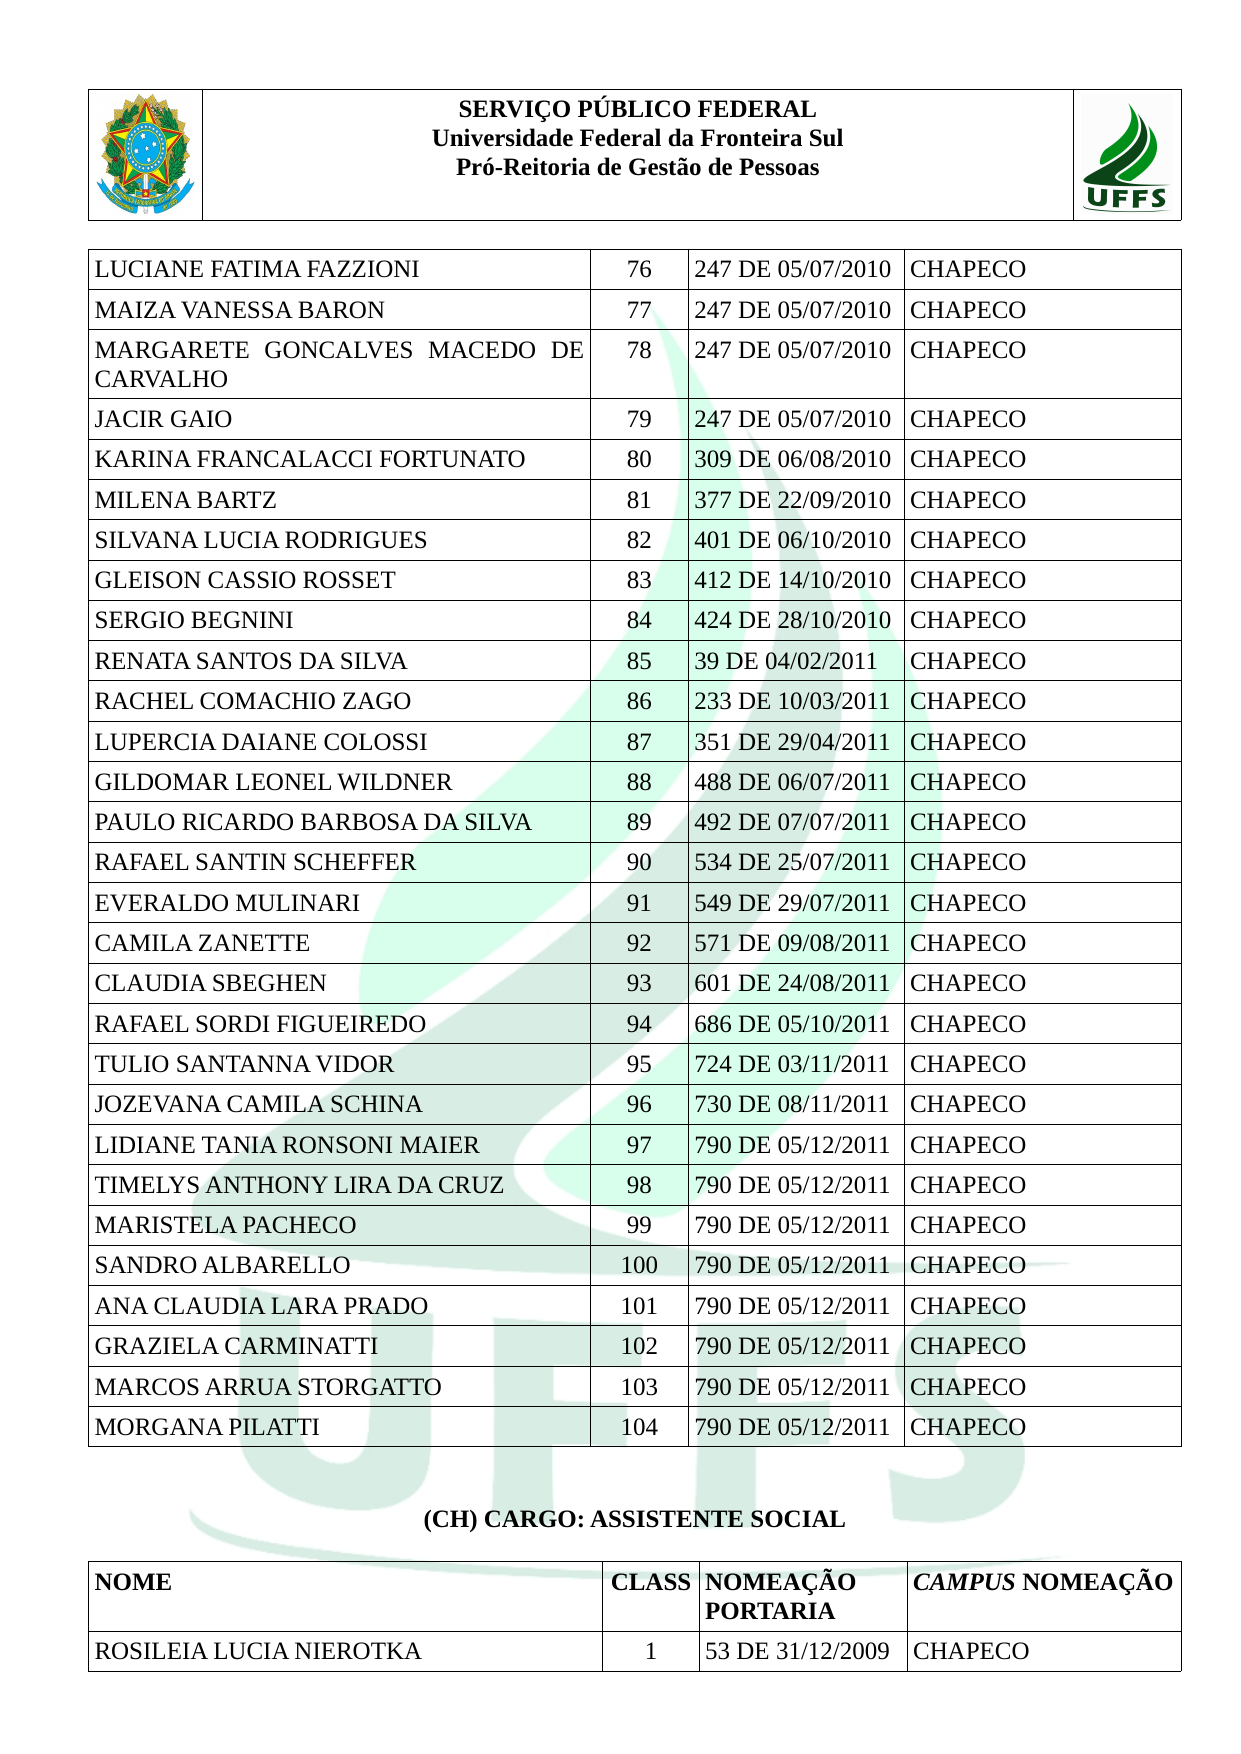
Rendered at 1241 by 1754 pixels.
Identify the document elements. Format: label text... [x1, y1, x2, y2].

table_header NOMEAÇÃO PORTARIA [700, 1562, 907, 1631]
table_cell CHAPECO [905, 843, 1181, 882]
table_cell CHAPECO [905, 964, 1181, 1003]
table_cell 78 [591, 330, 688, 398]
table_cell CHAPECO [905, 601, 1181, 640]
table_cell RACHEL COMACHIO ZAGO [89, 681, 590, 721]
table_cell 488 DE 06/07/2011 [689, 762, 904, 801]
table_cell MILENA BARTZ [89, 480, 590, 519]
table_cell ANA CLAUDIA LARA PRADO [89, 1286, 590, 1325]
table_cell 100 [591, 1246, 688, 1285]
table_cell CHAPECO [905, 1206, 1181, 1245]
table_cell 82 [591, 520, 688, 559]
table_cell 90 [591, 843, 688, 882]
table_cell 790 DE 05/12/2011 [689, 1125, 904, 1164]
table_cell CHAPECO [905, 1165, 1181, 1204]
table_cell CHAPECO [905, 1407, 1181, 1446]
table_cell CHAPECO [905, 722, 1181, 761]
table_cell JOZEVANA CAMILA SCHINA [89, 1085, 590, 1124]
table_cell 309 DE 06/08/2010 [689, 440, 904, 479]
picture [203, 90, 1073, 220]
table_cell EVERALDO MULINARI [89, 883, 590, 922]
table_cell RAFAEL SANTIN SCHEFFER [89, 843, 590, 882]
table_cell 53 DE 31/12/2009 [700, 1632, 907, 1671]
table_cell 1 [603, 1632, 699, 1671]
table_cell 95 [591, 1044, 688, 1083]
table_cell 571 DE 09/08/2011 [689, 923, 904, 963]
table_cell 89 [591, 802, 688, 842]
table_cell 99 [591, 1206, 688, 1245]
table_header CAMPUS NOMEAÇÃO [908, 1562, 1181, 1631]
table_cell MARCOS ARRUA STORGATTO [89, 1367, 590, 1406]
table_cell 102 [591, 1326, 688, 1366]
table_cell 87 [591, 722, 688, 761]
table_cell 377 DE 22/09/2010 [689, 480, 904, 519]
picture [88, 90, 1182, 249]
table_cell ROSILEIA LUCIA NIEROTKA [89, 1632, 602, 1671]
table_cell 77 [591, 290, 688, 329]
table_cell CHAPECO [905, 1246, 1181, 1285]
table_cell 88 [591, 762, 688, 801]
table_cell 730 DE 08/11/2011 [689, 1085, 904, 1124]
table_cell CLAUDIA SBEGHEN [89, 964, 590, 1003]
table_cell GILDOMAR LEONEL WILDNER [89, 762, 590, 801]
table_cell LIDIANE TANIA RONSONI MAIER [89, 1125, 590, 1164]
table_cell CAMILA ZANETTE [89, 923, 590, 963]
table_cell LUCIANE FATIMA FAZZIONI [89, 250, 590, 289]
table_cell 83 [591, 561, 688, 600]
table_cell 79 [591, 399, 688, 438]
table_cell CHAPECO [905, 1085, 1181, 1124]
table_cell SANDRO ALBARELLO [89, 1246, 590, 1285]
table_cell 549 DE 29/07/2011 [689, 883, 904, 922]
table_cell CHAPECO [905, 399, 1181, 438]
table_cell CHAPECO [905, 561, 1181, 600]
table_cell 601 DE 24/08/2011 [689, 964, 904, 1003]
table_cell GRAZIELA CARMINATTI [89, 1326, 590, 1366]
table_cell CHAPECO [905, 1125, 1181, 1164]
table_cell MARGARETE GONCALVES MACEDO DE CARVALHO [89, 330, 590, 398]
table_cell CHAPECO [905, 923, 1181, 963]
table_header NOME [89, 1562, 602, 1631]
table_cell RAFAEL SORDI FIGUEIREDO [89, 1004, 590, 1043]
text (CH) CARGO: ASSISTENTE SOCIAL [88, 1504, 1181, 1533]
table_cell MORGANA PILATTI [89, 1407, 590, 1446]
table_cell CHAPECO [905, 250, 1181, 289]
table_cell 85 [591, 641, 688, 680]
table_cell KARINA FRANCALACCI FORTUNATO [89, 440, 590, 479]
table_cell 790 DE 05/12/2011 [689, 1165, 904, 1204]
table_cell SERGIO BEGNINI [89, 601, 590, 640]
table_cell CHAPECO [905, 1044, 1181, 1083]
table_cell RENATA SANTOS DA SILVA [89, 641, 590, 680]
table_cell CHAPECO [905, 440, 1181, 479]
table_cell CHAPECO [905, 1004, 1181, 1043]
table_cell 424 DE 28/10/2010 [689, 601, 904, 640]
table_cell JACIR GAIO [89, 399, 590, 438]
table_cell 724 DE 03/11/2011 [689, 1044, 904, 1083]
table_cell 351 DE 29/04/2011 [689, 722, 904, 761]
table_cell 92 [591, 923, 688, 963]
table_cell 81 [591, 480, 688, 519]
table_cell CHAPECO [905, 1367, 1181, 1406]
table_cell 233 DE 10/03/2011 [689, 681, 904, 721]
table_cell 247 DE 05/07/2010 [689, 250, 904, 289]
table_cell 94 [591, 1004, 688, 1043]
table_cell 98 [591, 1165, 688, 1204]
table_cell LUPERCIA DAIANE COLOSSI [89, 722, 590, 761]
table_cell CHAPECO [905, 520, 1181, 559]
table_cell CHAPECO [905, 762, 1181, 801]
table_cell 686 DE 05/10/2011 [689, 1004, 904, 1043]
table_cell MARISTELA PACHECO [89, 1206, 590, 1245]
table_cell 247 DE 05/07/2010 [689, 290, 904, 329]
table_cell 39 DE 04/02/2011 [689, 641, 904, 680]
table_cell 76 [591, 250, 688, 289]
table_cell 84 [591, 601, 688, 640]
table_cell TULIO SANTANNA VIDOR [89, 1044, 590, 1083]
table_cell 492 DE 07/07/2011 [689, 802, 904, 842]
table_cell CHAPECO [905, 1326, 1181, 1366]
table_header CLASS [603, 1562, 699, 1631]
table_cell CHAPECO [905, 330, 1181, 398]
table_cell CHAPECO [905, 641, 1181, 680]
table_cell 790 DE 05/12/2011 [689, 1407, 904, 1446]
table_cell 790 DE 05/12/2011 [689, 1367, 904, 1406]
picture [88, 1447, 1182, 1561]
table_cell TIMELYS ANTHONY LIRA DA CRUZ [89, 1165, 590, 1204]
table_cell CHAPECO [908, 1632, 1181, 1671]
table_cell CHAPECO [905, 1286, 1181, 1325]
table_cell 790 DE 05/12/2011 [689, 1246, 904, 1285]
picture [88, 1671, 1182, 1695]
table_cell MAIZA VANESSA BARON [89, 290, 590, 329]
table_cell 80 [591, 440, 688, 479]
table_cell CHAPECO [905, 802, 1181, 842]
table_cell 534 DE 25/07/2011 [689, 843, 904, 882]
table_cell CHAPECO [905, 480, 1181, 519]
table_cell 96 [591, 1085, 688, 1124]
table_cell GLEISON CASSIO ROSSET [89, 561, 590, 600]
table_cell 790 DE 05/12/2011 [689, 1206, 904, 1245]
table_cell 86 [591, 681, 688, 721]
table_cell CHAPECO [905, 290, 1181, 329]
table_cell 101 [591, 1286, 688, 1325]
table_cell 103 [591, 1367, 688, 1406]
table_cell 91 [591, 883, 688, 922]
table_cell CHAPECO [905, 883, 1181, 922]
table_cell SILVANA LUCIA RODRIGUES [89, 520, 590, 559]
table_cell 93 [591, 964, 688, 1003]
table_cell 97 [591, 1125, 688, 1164]
table_cell 247 DE 05/07/2010 [689, 399, 904, 438]
table_cell 790 DE 05/12/2011 [689, 1326, 904, 1366]
table_cell 412 DE 14/10/2010 [689, 561, 904, 600]
table_cell 104 [591, 1407, 688, 1446]
table_cell CHAPECO [905, 681, 1181, 721]
table_cell 790 DE 05/12/2011 [689, 1286, 904, 1325]
picture [89, 90, 202, 220]
table_cell 401 DE 06/10/2010 [689, 520, 904, 559]
table_cell 247 DE 05/07/2010 [689, 330, 904, 398]
table_cell PAULO RICARDO BARBOSA DA SILVA [89, 802, 590, 842]
